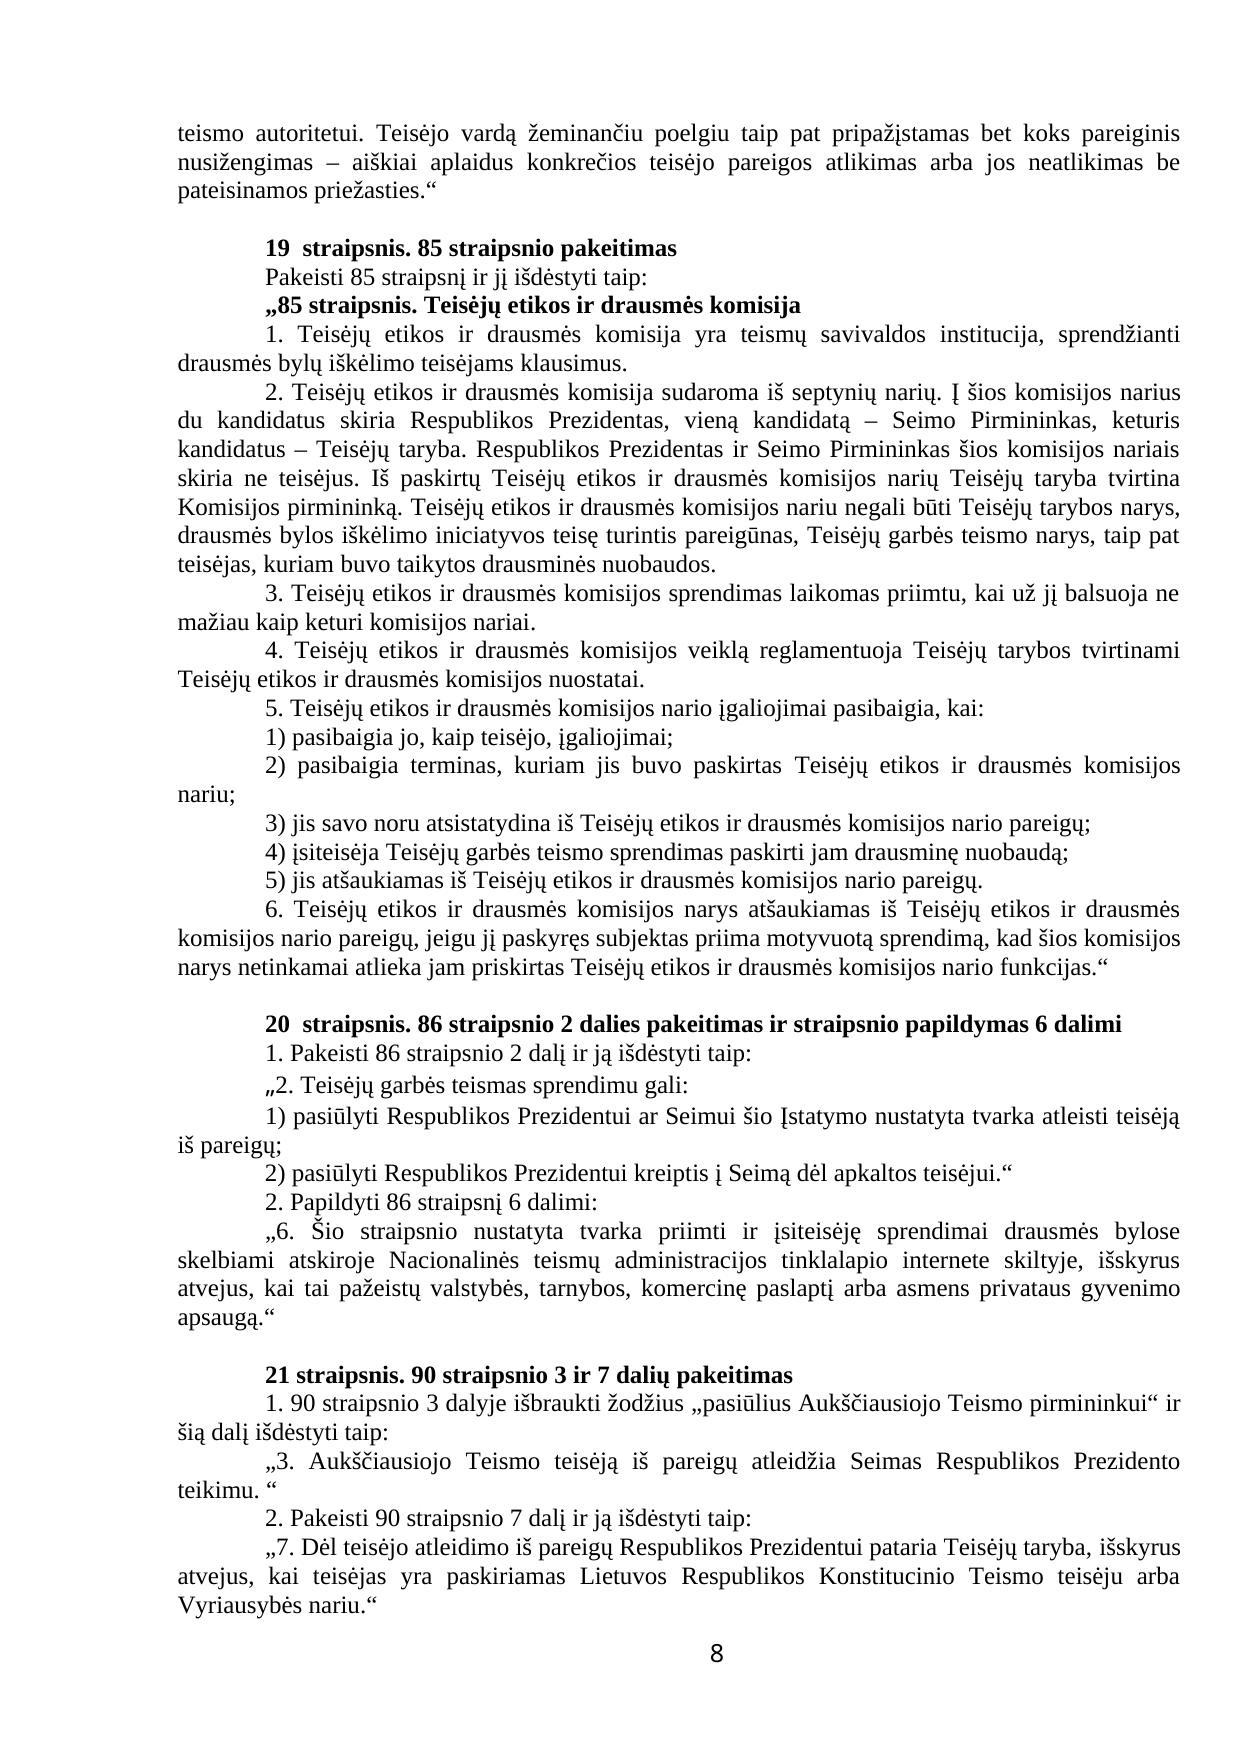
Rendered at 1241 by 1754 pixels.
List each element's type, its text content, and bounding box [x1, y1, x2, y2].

text 2. Teisėjų etikos ir drausmės komisija sudaroma iš septynių narių. Į šios komisijos narius du kandidatus skiria Respublikos Prezidentas, vieną kandidatą – Seimo Pirmininkas, keturis kandidatus – Teisėjų taryba. Respublikos Prezidentas ir Seimo Pirmininkas šios komisijos nariais skiria ne teisėjus. Iš paskirtų Teisėjų etikos ir drausmės komisijos narių Teisėjų taryba tvirtina Komisijos pirmininką. Teisėjų etikos ir drausmės komisijos nariu negali būti Teisėjų tarybos narys, drausmės bylos iškėlimo iniciatyvos teisę turintis pareigūnas, Teisėjų garbės teismo narys, taip pat teisėjas, kuriam buvo taikytos drausminės nuobaudos. [177, 377, 1181, 578]
text „85 straipsnis. Teisėjų etikos ir drausmės komisija [177, 291, 1181, 319]
text „3. Aukščiausiojo Teismo teisėją iš pareigų atleidžia Seimas Respublikos Prezidento teikimu. “ [177, 1446, 1181, 1503]
text „6. Šio straipsnio nustatyta tvarka priimti ir įsiteisėję sprendimai drausmės bylose skelbiami atskiroje Nacionalinės teismų administracijos tinklalapio internete skiltyje, išskyrus atvejus, kai tai pažeistų valstybės, tarnybos, komercinę paslaptį arba asmens privataus gyvenimo apsaugą.“ [177, 1216, 1181, 1331]
text 1. 90 straipsnio 3 dalyje išbraukti žodžius „pasiūlius Aukščiausiojo Teismo pirmininkui“ ir šią dalį išdėstyti taip: [177, 1388, 1181, 1446]
text „2. Teisėjų garbės teismas sprendimu gali: [177, 1067, 1181, 1101]
text 4) įsiteisėja Teisėjų garbės teismo sprendimas paskirti jam drausminę nuobaudą; [177, 837, 1181, 866]
text 4. Teisėjų etikos ir drausmės komisijos veiklą reglamentuoja Teisėjų tarybos tvirtinami Teisėjų etikos ir drausmės komisijos nuostatai. [177, 636, 1181, 693]
text 3) jis savo noru atsistatydina iš Teisėjų etikos ir drausmės komisijos nario pareigų; [177, 808, 1181, 837]
text 1) pasibaigia jo, kaip teisėjo, įgaliojimai; [177, 722, 1181, 751]
text teismo autoritetui. Teisėjo vardą žeminančiu poelgiu taip pat pripažįstamas bet koks pareiginis nusižengimas – aiškiai aplaidus konkrečios teisėjo pareigos atlikimas arba jos neatlikimas be pateisinamos priežasties.“ [177, 118, 1181, 204]
text 20 straipsnis. 86 straipsnio 2 dalies pakeitimas ir straipsnio papildymas 6 dalimi [177, 1009, 1181, 1038]
text „7. Dėl teisėjo atleidimo iš pareigų Respublikos Prezidentui pataria Teisėjų taryba, išskyrus atvejus, kai teisėjas yra paskiriamas Lietuvos Respublikos Konstitucinio Teismo teisėju arba Vyriausybės nariu.“ [177, 1532, 1181, 1618]
text 21 straipsnis. 90 straipsnio 3 ir 7 dalių pakeitimas [177, 1360, 1181, 1388]
text 2. Pakeisti 90 straipsnio 7 dalį ir ją išdėstyti taip: [177, 1503, 1181, 1532]
text Pakeisti 85 straipsnį ir jį išdėstyti taip: [177, 262, 1181, 291]
text 2) pasiūlyti Respublikos Prezidentui kreiptis į Seimą dėl apkaltos teisėjui.“ [177, 1158, 1181, 1187]
text 5) jis atšaukiamas iš Teisėjų etikos ir drausmės komisijos nario pareigų. [177, 866, 1181, 894]
text 6. Teisėjų etikos ir drausmės komisijos narys atšaukiamas iš Teisėjų etikos ir drausmės komisijos nario pareigų, jeigu jį paskyręs subjektas priima motyvuotą sprendimą, kad šios komisijos narys netinkamai atlieka jam priskirtas Teisėjų etikos ir drausmės komisijos nario funkcijas.“ [177, 894, 1181, 981]
text 2) pasibaigia terminas, kuriam jis buvo paskirtas Teisėjų etikos ir drausmės komisijos nariu; [177, 751, 1181, 808]
text 1. Pakeisti 86 straipsnio 2 dalį ir ją išdėstyti taip: [177, 1038, 1181, 1067]
text 2. Papildyti 86 straipsnį 6 dalimi: [177, 1187, 1181, 1216]
text 1) pasiūlyti Respublikos Prezidentui ar Seimui šio Įstatymo nustatyta tvarka atleisti teisėją iš pareigų; [177, 1101, 1181, 1158]
text 1. Teisėjų etikos ir drausmės komisija yra teismų savivaldos institucija, sprendžianti drausmės bylų iškėlimo teisėjams klausimus. [177, 319, 1181, 377]
text 3. Teisėjų etikos ir drausmės komisijos sprendimas laikomas priimtu, kai už jį balsuoja ne mažiau kaip keturi komisijos nariai. [177, 578, 1181, 636]
text 19 straipsnis. 85 straipsnio pakeitimas [177, 233, 1181, 262]
text 5. Teisėjų etikos ir drausmės komisijos nario įgaliojimai pasibaigia, kai: [177, 693, 1181, 722]
